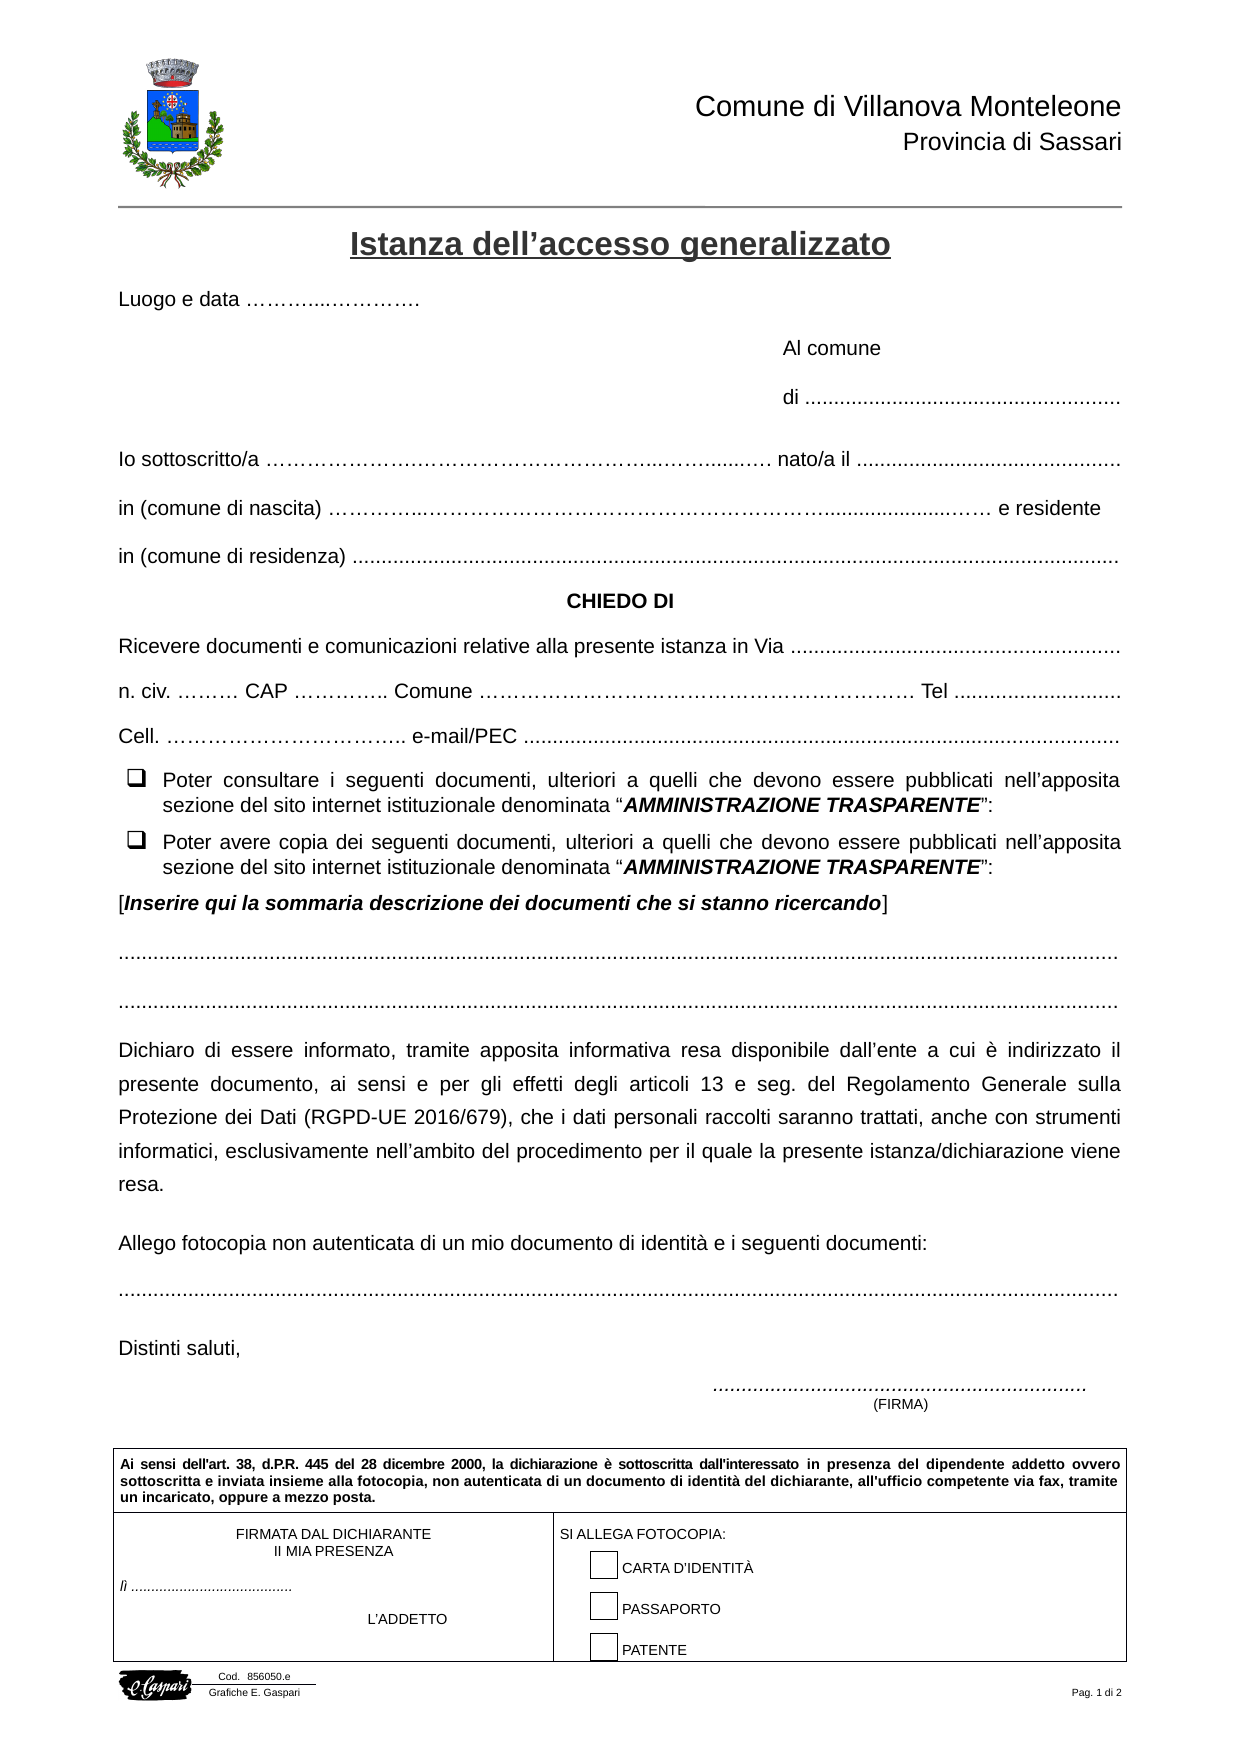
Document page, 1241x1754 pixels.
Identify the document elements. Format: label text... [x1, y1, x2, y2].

table_cell SI ALLEGA FOTOCOPIA: CARTA D’IDENTITÀ PASSAPORTO PATENTE [554, 1513, 1126, 1661]
list Poter avere copia dei seguenti documenti, ulteriori a quelli che devono essere pubblicati nell’apposita sezione del sito internet istituzionale denominata “AMMINISTRAZIONE TRASPARENTE”: [125, 830, 1122, 879]
text (FIRMA) [679, 1396, 1122, 1413]
text [Inserire qui la sommaria descrizione dei documenti che si stanno ricercando] [118, 891, 1122, 915]
text n. civ. ……… CAP ………….. Comune ……………………………………………………… Tel [118, 679, 1122, 703]
text Luogo e data ………....…………. [118, 287, 1122, 311]
picture [118, 1669, 192, 1701]
subtitle Istanza dell’accesso generalizzato [118, 224, 1122, 262]
list Poter consultare i seguenti documenti, ulteriori a quelli che devono essere pubblicati nell’apposita sezione del sito internet istituzionale denominata “AMMINISTRAZIONE TRASPARENTE”: [125, 768, 1122, 817]
text di [783, 385, 1122, 409]
picture [122, 58, 224, 189]
text Ricevere documenti e comunicazioni relative alla presente istanza in Via [118, 634, 1122, 658]
text Dichiaro di essere informato, tramite apposita informativa resa disponibile dall’ente a cui è indirizzato il presente documento, ai sensi e per gli effetti degli articoli 13 e seg. del Regolamento Generale sulla Protezione dei Dati (RGPD-UE 2016/679), che i dati personali raccolti saranno trattati, anche con strumenti informatici, esclusivamente nell’ambito del procedimento per il quale la presente istanza/dichiarazione viene resa. [118, 1038, 1122, 1196]
text Io sottoscritto/a ………………….……………………………...…….......…. nato/a il [118, 446, 1122, 470]
text Al comune [783, 336, 1122, 360]
text Comune di Villanova Monteleone [224, 89, 1122, 122]
text in (comune di residenza) [118, 544, 1122, 568]
text Distinti saluti, [118, 1335, 1122, 1359]
table_cell FIRMATA DAL DICHIARANTE II MIA PRESENZA lì ........................................ L’ADDETTO [114, 1513, 553, 1661]
table_header Ai sensi dell'art. 38, d.P.R. 445 del 28 dicembre 2000, la dichiarazione è sottoscritta dall'interessato in presenza del dipendente addetto ovvero sottoscritta e inviata insieme alla fotocopia, non autenticata di un documento di identità del dichiarante, all'ufficio competente via fax, tramite un incaricato, oppure a mezzo posta. [114, 1449, 1126, 1512]
text in (comune di nascita) …………...…………………………………………………......................…… e residente [118, 495, 1122, 519]
text Cell. …………………………….. e-mail/PEC [118, 723, 1122, 747]
text Provincia di Sassari [224, 127, 1122, 156]
text ................................................................. [679, 1372, 1122, 1396]
text Allego fotocopia non autenticata di un mio documento di identità e i seguenti documenti: [118, 1231, 1122, 1255]
text CHIEDO DI [118, 589, 1122, 613]
